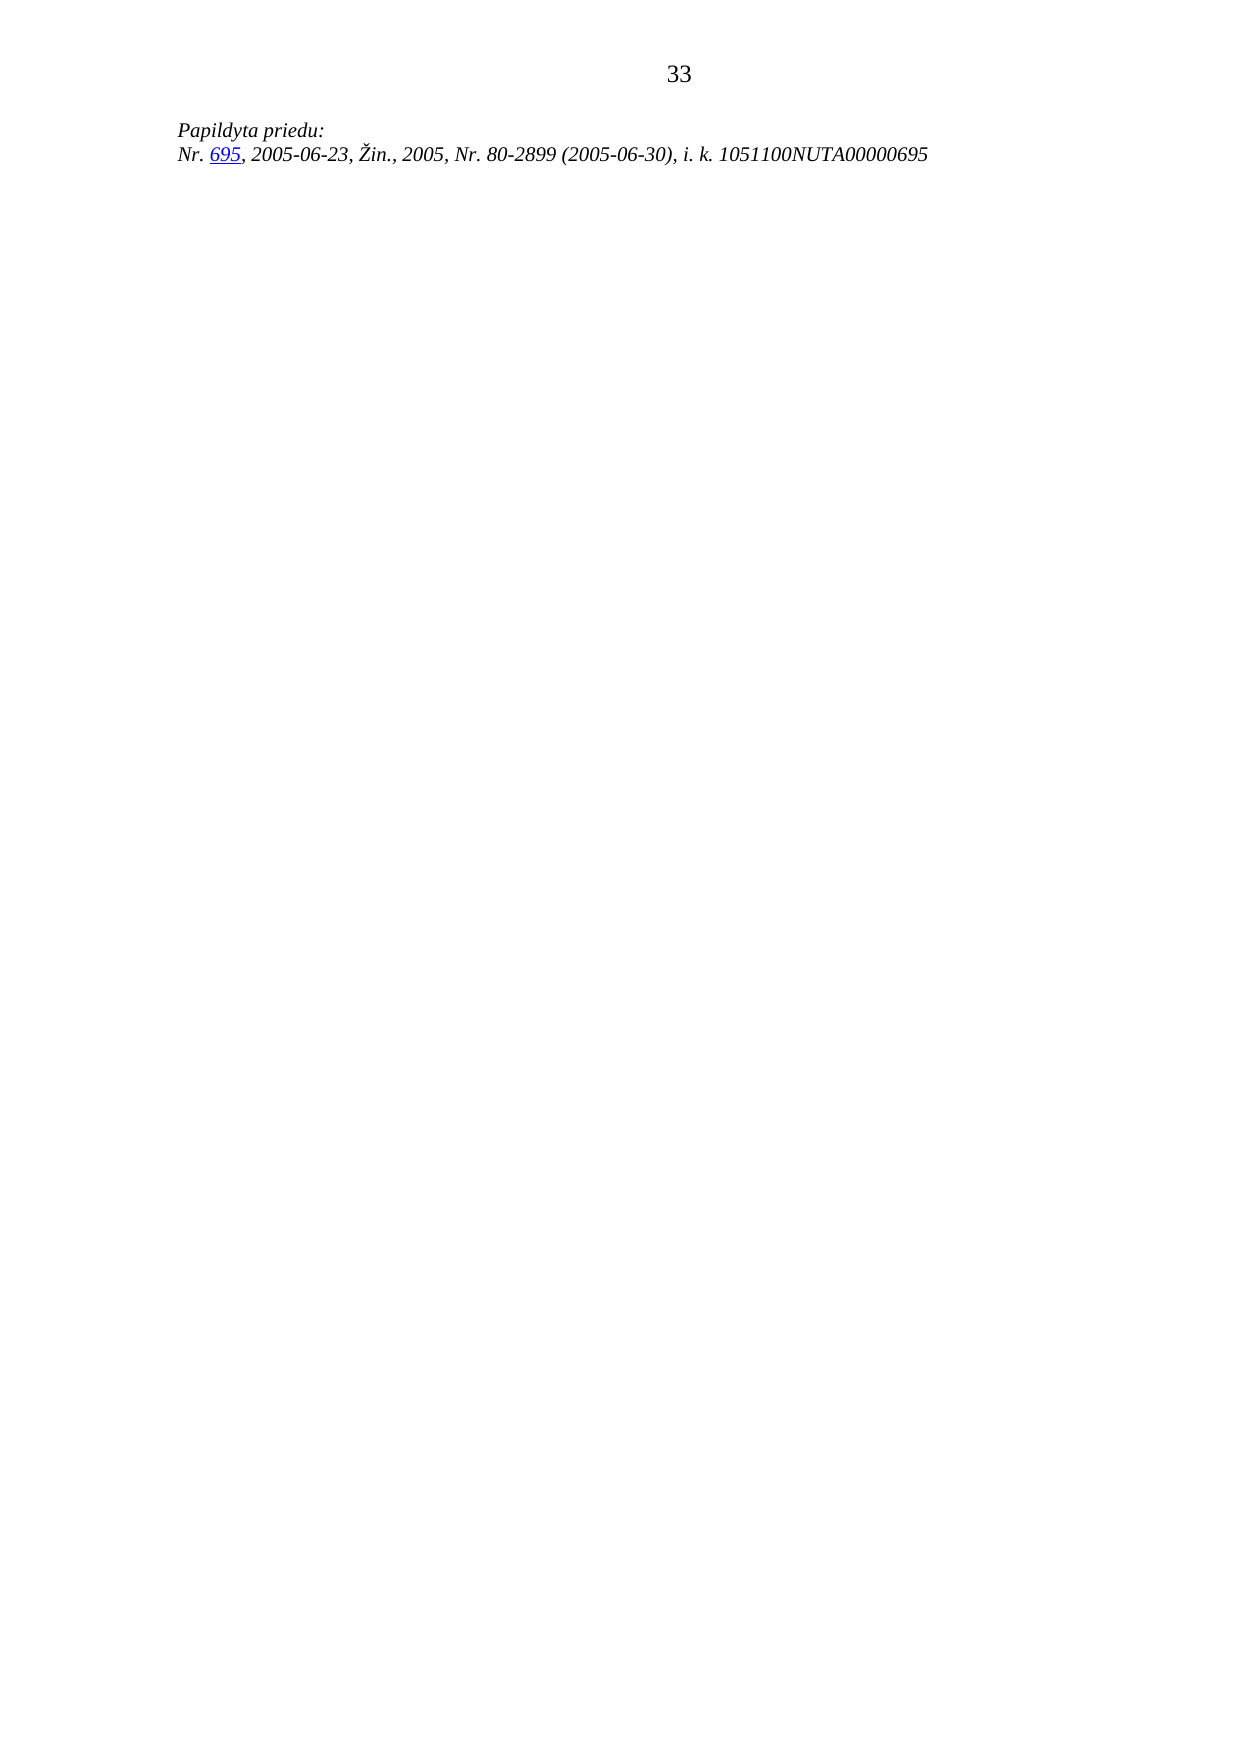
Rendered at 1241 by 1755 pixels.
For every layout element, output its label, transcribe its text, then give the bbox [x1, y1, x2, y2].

text Papildyta priedu: [177, 118, 1181, 142]
text Nr. 695, 2005-06-23, Žin., 2005, Nr. 80-2899 (2005-06-30), i. k. 1051100NUTA00000695 [177, 142, 1181, 166]
